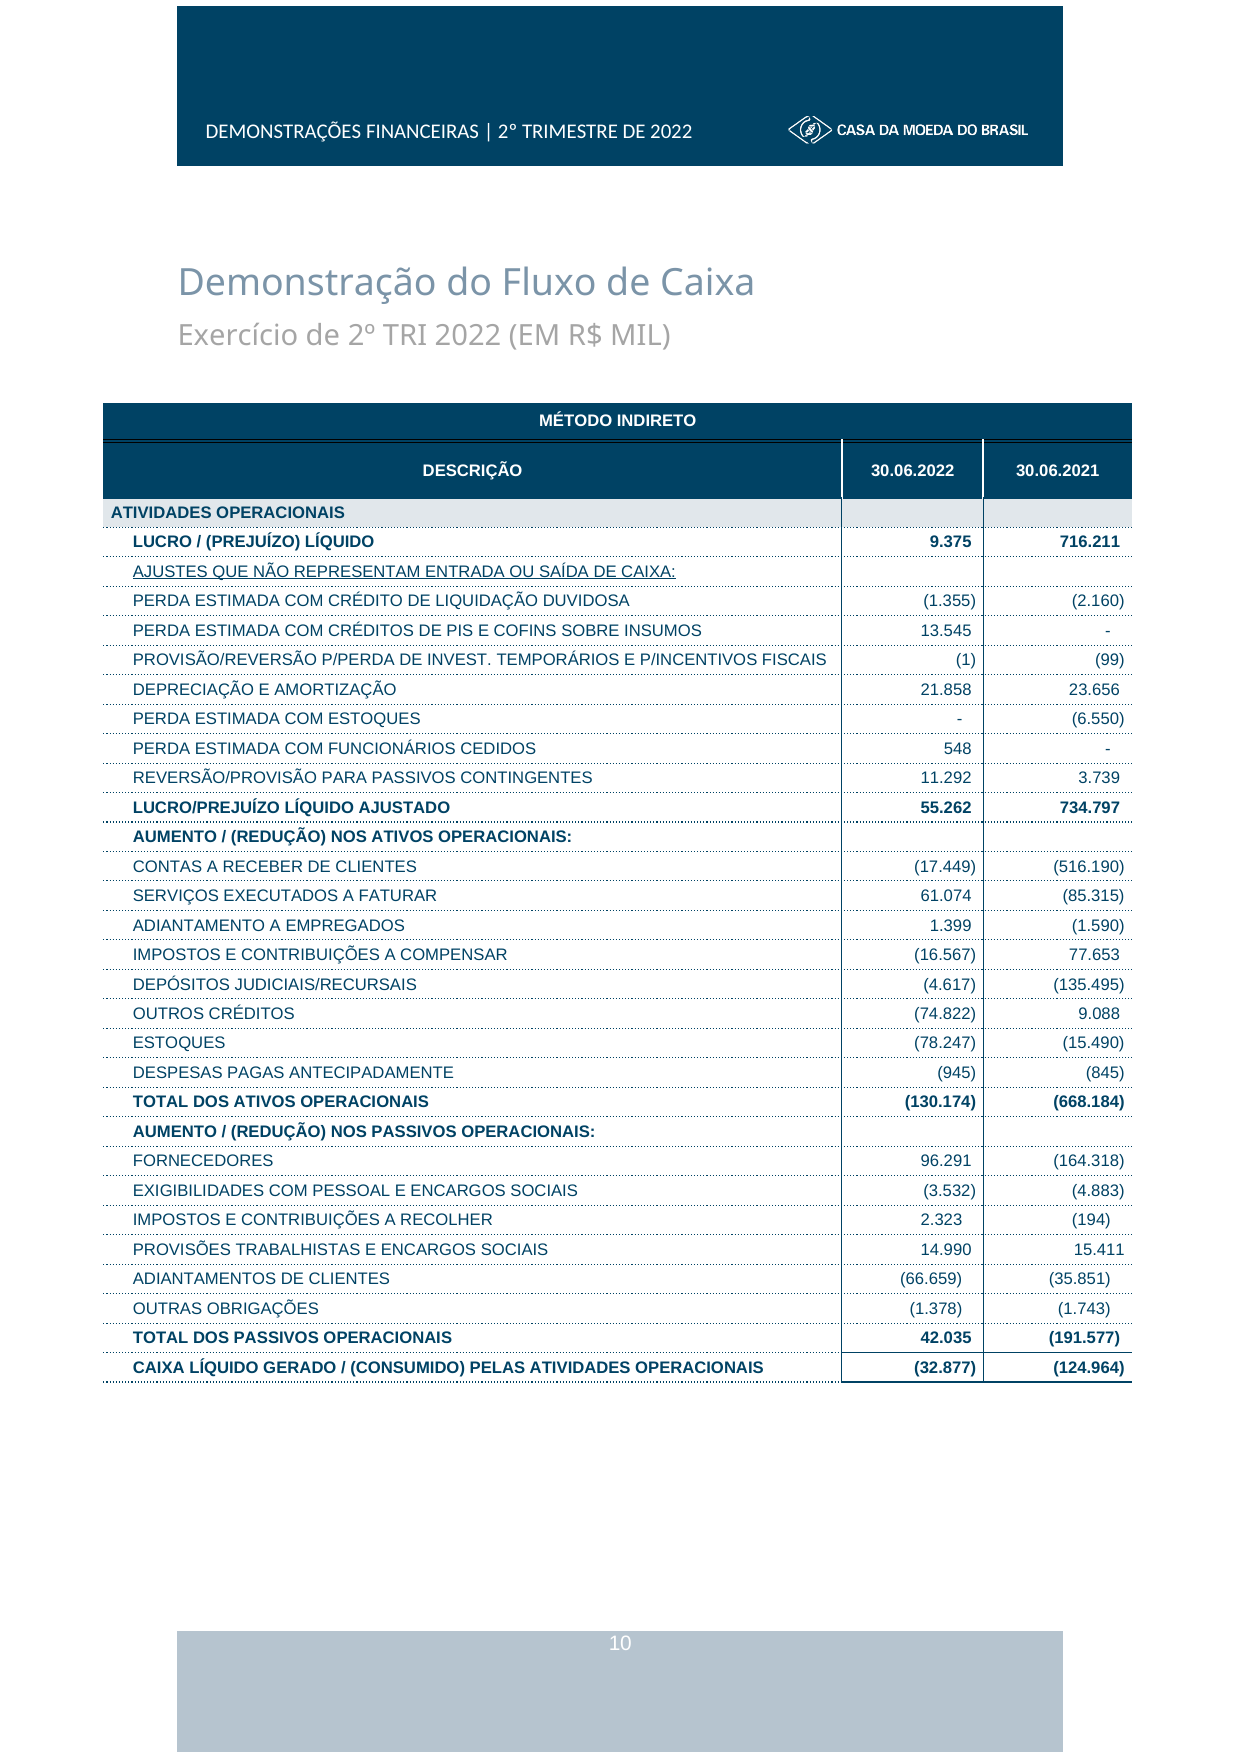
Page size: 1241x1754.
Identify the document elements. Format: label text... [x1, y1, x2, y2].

table_cell (16.567) [842, 939, 983, 969]
table_cell [984, 556, 1132, 586]
table_cell (3.532) [842, 1175, 983, 1204]
table_cell DEPÓSITOS JUDICIAIS/RECURSAIS [103, 969, 841, 998]
table_cell (15.490) [984, 1028, 1132, 1057]
table_cell OUTRAS OBRIGAÇÕES [103, 1293, 841, 1322]
table_cell SERVIÇOS EXECUTADOS A FATURAR [103, 880, 841, 910]
table_cell EXIGIBILIDADES COM PESSOAL E ENCARGOS SOCIAIS [103, 1175, 841, 1204]
table_cell 55.262 [842, 792, 983, 821]
table_cell (4.617) [842, 969, 983, 998]
table_cell (164.318) [984, 1146, 1132, 1175]
table_cell TOTAL DOS PASSIVOS OPERACIONAIS [103, 1323, 841, 1352]
table_cell 23.656 [984, 674, 1132, 703]
table_cell (124.964) [984, 1353, 1132, 1381]
table_cell FORNECEDORES [103, 1146, 841, 1175]
table_cell PERDA ESTIMADA COM CRÉDITO DE LIQUIDAÇÃO DUVIDOSA [103, 586, 841, 615]
table_cell 11.292 [842, 763, 983, 792]
table_cell (130.174) [842, 1087, 983, 1116]
table_cell (85.315) [984, 880, 1132, 910]
table_cell PROVISÃO/REVERSÃO P/PERDA DE INVEST. TEMPORÁRIOS E P/INCENTIVOS FISCAIS [103, 645, 841, 674]
table_cell AUMENTO / (REDUÇÃO) NOS ATIVOS OPERACIONAIS: [103, 821, 841, 851]
table_cell 13.545 [842, 615, 983, 644]
table_cell (1.743) [984, 1293, 1132, 1322]
table_cell 61.074 [842, 880, 983, 910]
table_cell 9.375 [842, 527, 983, 556]
table_cell IMPOSTOS E CONTRIBUIÇÕES A COMPENSAR [103, 939, 841, 969]
table_cell - [984, 615, 1132, 644]
table_cell (35.851) [984, 1264, 1132, 1293]
table_cell [984, 1116, 1132, 1146]
table_cell 77.653 [984, 939, 1132, 969]
table_cell (516.190) [984, 851, 1132, 880]
table_cell OUTROS CRÉDITOS [103, 998, 841, 1028]
table_header MÉTODO INDIRETO [103, 403, 1132, 439]
table_cell [842, 821, 983, 851]
table_cell PERDA ESTIMADA COM FUNCIONÁRIOS CEDIDOS [103, 733, 841, 762]
table_cell 30.06.2021 [984, 443, 1132, 497]
table_cell ADIANTAMENTO A EMPREGADOS [103, 910, 841, 939]
table_cell 734.797 [984, 792, 1132, 821]
table_cell DESPESAS PAGAS ANTECIPADAMENTE [103, 1057, 841, 1087]
table_cell CAIXA LÍQUIDO GERADO / (CONSUMIDO) PELAS ATIVIDADES OPERACIONAIS [103, 1352, 841, 1381]
table_cell (1) [842, 645, 983, 674]
table_cell (32.877) [842, 1353, 983, 1381]
table_cell (78.247) [842, 1028, 983, 1057]
table_cell 548 [842, 733, 983, 762]
table_cell PERDA ESTIMADA COM ESTOQUES [103, 704, 841, 733]
table_cell (74.822) [842, 998, 983, 1028]
table_cell 21.858 [842, 674, 983, 703]
table_cell 716.211 [984, 527, 1132, 556]
table_cell 1.399 [842, 910, 983, 939]
table_cell [984, 821, 1132, 851]
table_cell 2.323 [842, 1205, 983, 1234]
table_cell (6.550) [984, 704, 1132, 733]
table_cell 9.088 [984, 998, 1132, 1028]
table_cell (1.355) [842, 586, 983, 615]
table_cell 96.291 [842, 1146, 983, 1175]
table_cell 14.990 [842, 1234, 983, 1263]
table_cell REVERSÃO/PROVISÃO PARA PASSIVOS CONTINGENTES [103, 763, 841, 792]
table_cell [842, 1116, 983, 1146]
table_cell (845) [984, 1057, 1132, 1087]
table_cell (1.378) [842, 1293, 983, 1322]
table_cell 3.739 [984, 763, 1132, 792]
table_cell [842, 499, 983, 527]
table_cell (66.659) [842, 1264, 983, 1293]
table_cell PROVISÕES TRABALHISTAS E ENCARGOS SOCIAIS [103, 1234, 841, 1263]
table_cell DESCRIÇÃO [103, 443, 841, 497]
table_cell (668.184) [984, 1087, 1132, 1116]
table_cell (2.160) [984, 586, 1132, 615]
table_cell (191.577) [984, 1323, 1132, 1352]
table_cell - [842, 704, 983, 733]
table_cell - [984, 733, 1132, 762]
table_cell ESTOQUES [103, 1028, 841, 1057]
table_cell CONTAS A RECEBER DE CLIENTES [103, 851, 841, 880]
table_cell (4.883) [984, 1175, 1132, 1204]
table_cell [984, 499, 1132, 527]
table_cell AUMENTO / (REDUÇÃO) NOS PASSIVOS OPERACIONAIS: [103, 1116, 841, 1146]
table_cell [842, 556, 983, 586]
table_cell 42.035 [842, 1323, 983, 1352]
table_cell IMPOSTOS E CONTRIBUIÇÕES A RECOLHER [103, 1205, 841, 1234]
table_cell ATIVIDADES OPERACIONAIS [103, 499, 841, 527]
table_cell (17.449) [842, 851, 983, 880]
subtitle Exercício de 2º TRI 2022 (EM R$ MIL) [177, 314, 1063, 354]
table_cell AJUSTES QUE NÃO REPRESENTAM ENTRADA OU SAÍDA DE CAIXA: [103, 556, 841, 586]
table_cell DEPRECIAÇÃO E AMORTIZAÇÃO [103, 674, 841, 703]
table_cell 30.06.2022 [843, 443, 982, 497]
table_cell (135.495) [984, 969, 1132, 998]
table_cell ADIANTAMENTOS DE CLIENTES [103, 1264, 841, 1293]
table_cell (99) [984, 645, 1132, 674]
table_cell (194) [984, 1205, 1132, 1234]
table_cell LUCRO / (PREJUÍZO) LÍQUIDO [103, 527, 841, 556]
table_cell TOTAL DOS ATIVOS OPERACIONAIS [103, 1087, 841, 1116]
table_cell (945) [842, 1057, 983, 1087]
table_cell (1.590) [984, 910, 1132, 939]
subtitle Demonstração do Fluxo de Caixa [177, 255, 1063, 306]
table_cell PERDA ESTIMADA COM CRÉDITOS DE PIS E COFINS SOBRE INSUMOS [103, 615, 841, 644]
table_cell 15.411 [984, 1234, 1132, 1263]
table_cell LUCRO/PREJUÍZO LÍQUIDO AJUSTADO [103, 792, 841, 821]
